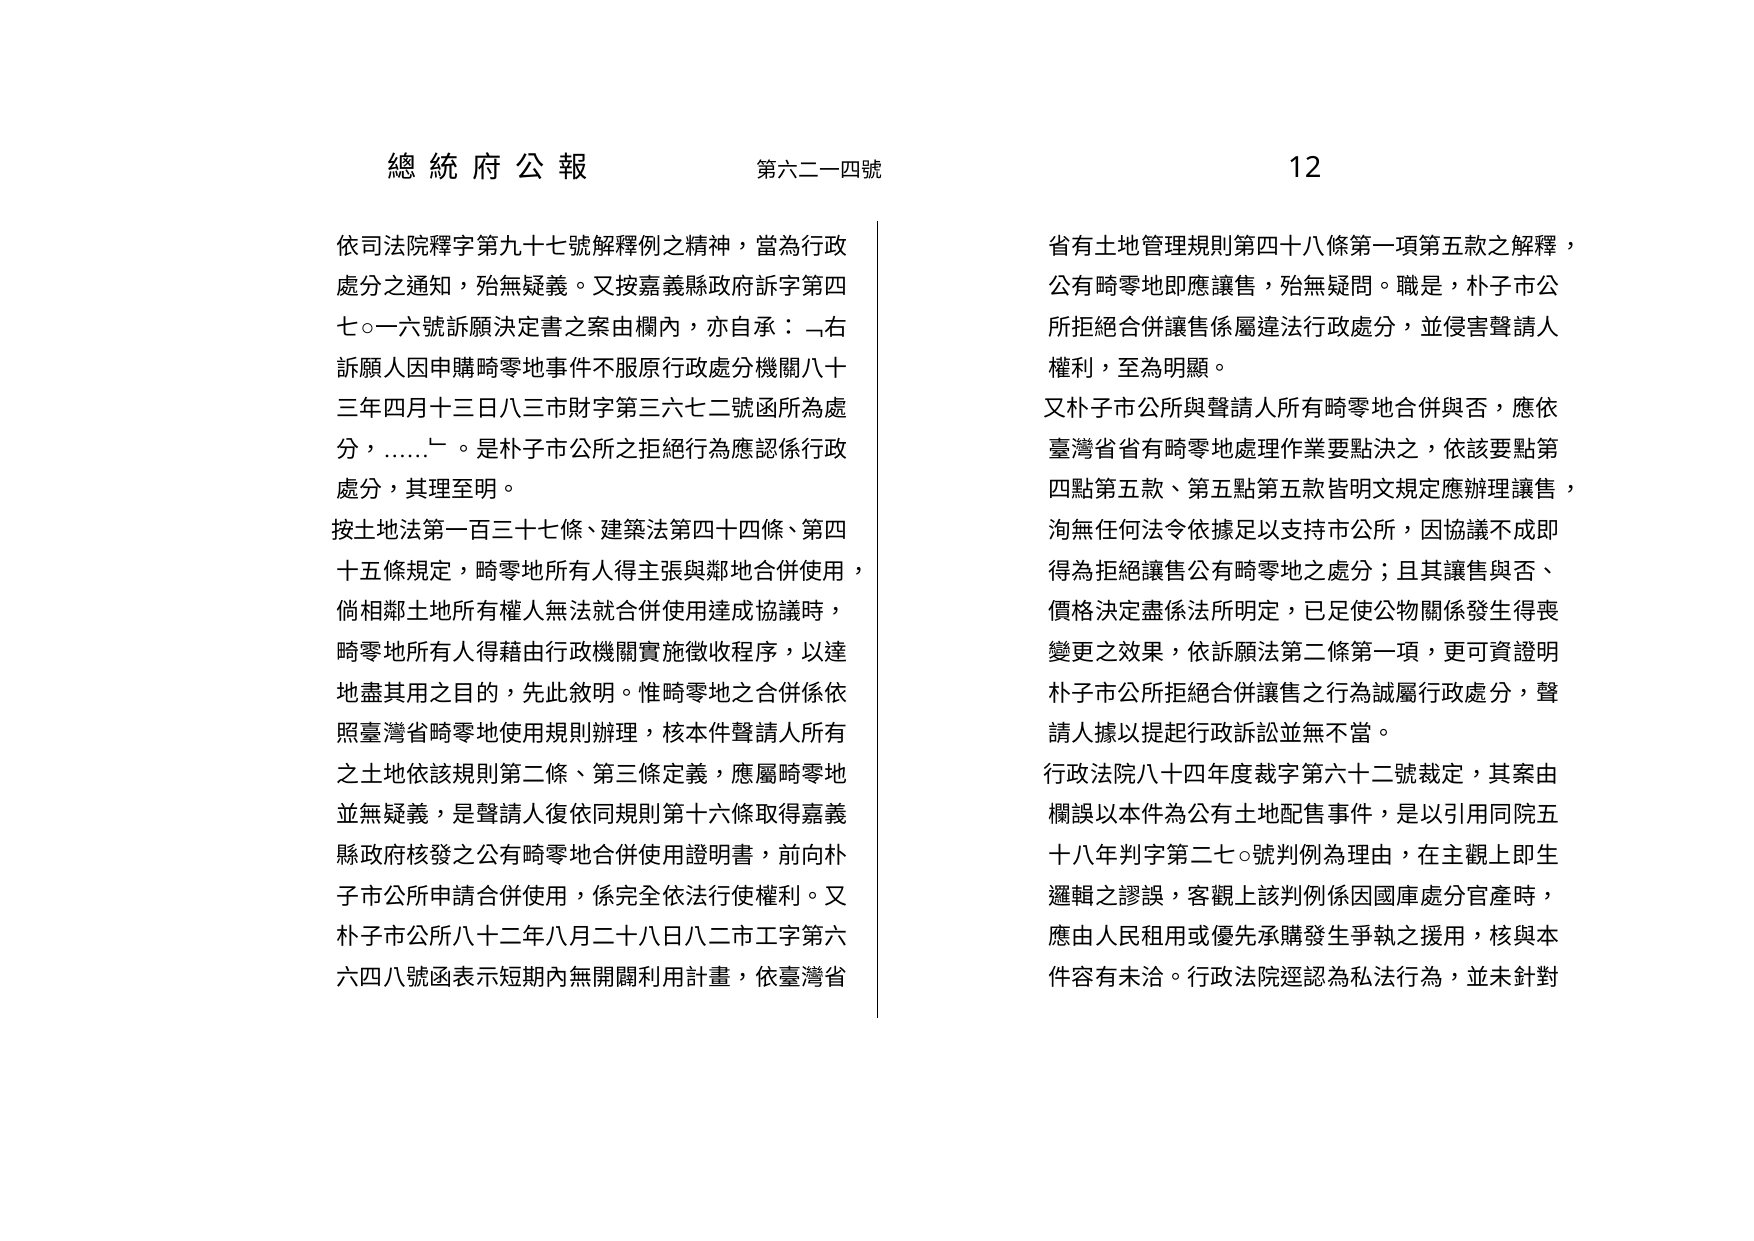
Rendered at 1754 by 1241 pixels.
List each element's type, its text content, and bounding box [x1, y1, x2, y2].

text 按土地法第一百三十七條、建築法第四十四條、第四十五條規定，畸零地所有人得主張與鄰地合併使用，倘相鄰土地所有權人無法就合併使用達成協議時，畸零地所有人得藉由行政機關實施徵收程序，以達地盡其用之目的，先此敘明。惟畸零地之合併係依照臺灣省畸零地使用規則辦理，核本件聲請人所有之土地依該規則第二條、第三條定義，應屬畸零地並無疑義，是聲請人復依同規則第十六條取得嘉義縣政府核發之公有畸零地合併使用證明書，前向朴子市公所申請合併使用，係完全依法行使權利。又朴子市公所八十二年八月二十八日八二市工字第六六四八號函表示短期內無開闢利用計畫，依臺灣省省有土地管理規則第四十八條第一項第五款之解釋，公有畸零地即應讓售，殆無疑問。職是，朴子市公所拒絕合併讓售係屬違法行政處分，並侵害聲請人權利，至為明顯。 [313, 506, 847, 993]
text 行政法院八十四年度裁字第六十二號裁定，其案由欄誤以本件為公有土地配售事件，是以引用同院五十八年判字第二七○號判例為理由，在主觀上即生邏輯之謬誤，客觀上該判例係因國庫處分官產時，應由人民租用或優先承購發生爭執之援用，核與本件容有未洽。行政法院逕認為私法行為，並未針對 [1025, 750, 1559, 993]
text 按土地法第一百三十七條、建築法第四十四條、第四十五條規定，畸零地所有人得主張與鄰地合併使用，倘相鄰土地所有權人無法就合併使用達成協議時，畸零地所有人得藉由行政機關實施徵收程序，以達地盡其用之目的，先此敘明。惟畸零地之合併係依照臺灣省畸零地使用規則辦理，核本件聲請人所有之土地依該規則第二條、第三條定義，應屬畸零地並無疑義，是聲請人復依同規則第十六條取得嘉義縣政府核發之公有畸零地合併使用證明書，前向朴子市公所申請合併使用，係完全依法行使權利。又朴子市公所八十二年八月二十八日八二市工字第六六四八號函表示短期內無開闢利用計畫，依臺灣省省有土地管理規則第四十八條第一項第五款之解釋，公有畸零地即應讓售，殆無疑問。職是，朴子市公所拒絕合併讓售係屬違法行政處分，並侵害聲請人權利，至為明顯。 [1025, 222, 1559, 384]
text 朴子市公所八三市財字第三六七二號函，係以拒絕聲請人申請公有畸零地合併使用為內容之處分通知。此一公務文書具備公文程式條例所規定之法定程式，依司法院釋字第九十七號解釋例之精神，當為行政處分之通知，殆無疑義。又按嘉義縣政府訴字第四七○一六號訴願決定書之案由欄內，亦自承：﹁右訴願人因申購畸零地事件不服原行政處分機關八十三年四月十三日八三市財字第三六七二號函所為處分，……﹂。是朴子市公所之拒絕行為應認係行政處分，其理至明。 [313, 222, 847, 506]
text 又朴子市公所與聲請人所有畸零地合併與否，應依臺灣省省有畸零地處理作業要點決之，依該要點第四點第五款、第五點第五款皆明文規定應辦理讓售，洵無任何法令依據足以支持市公所，因協議不成即得為拒絕讓售公有畸零地之處分；且其讓售與否、價格決定盡係法所明定，已足使公物關係發生得喪變更之效果，依訴願法第二條第一項，更可資證明朴子市公所拒絕合併讓售之行為誠屬行政處分，聲請人據以提起行政訴訟並無不當。 [1025, 384, 1559, 750]
